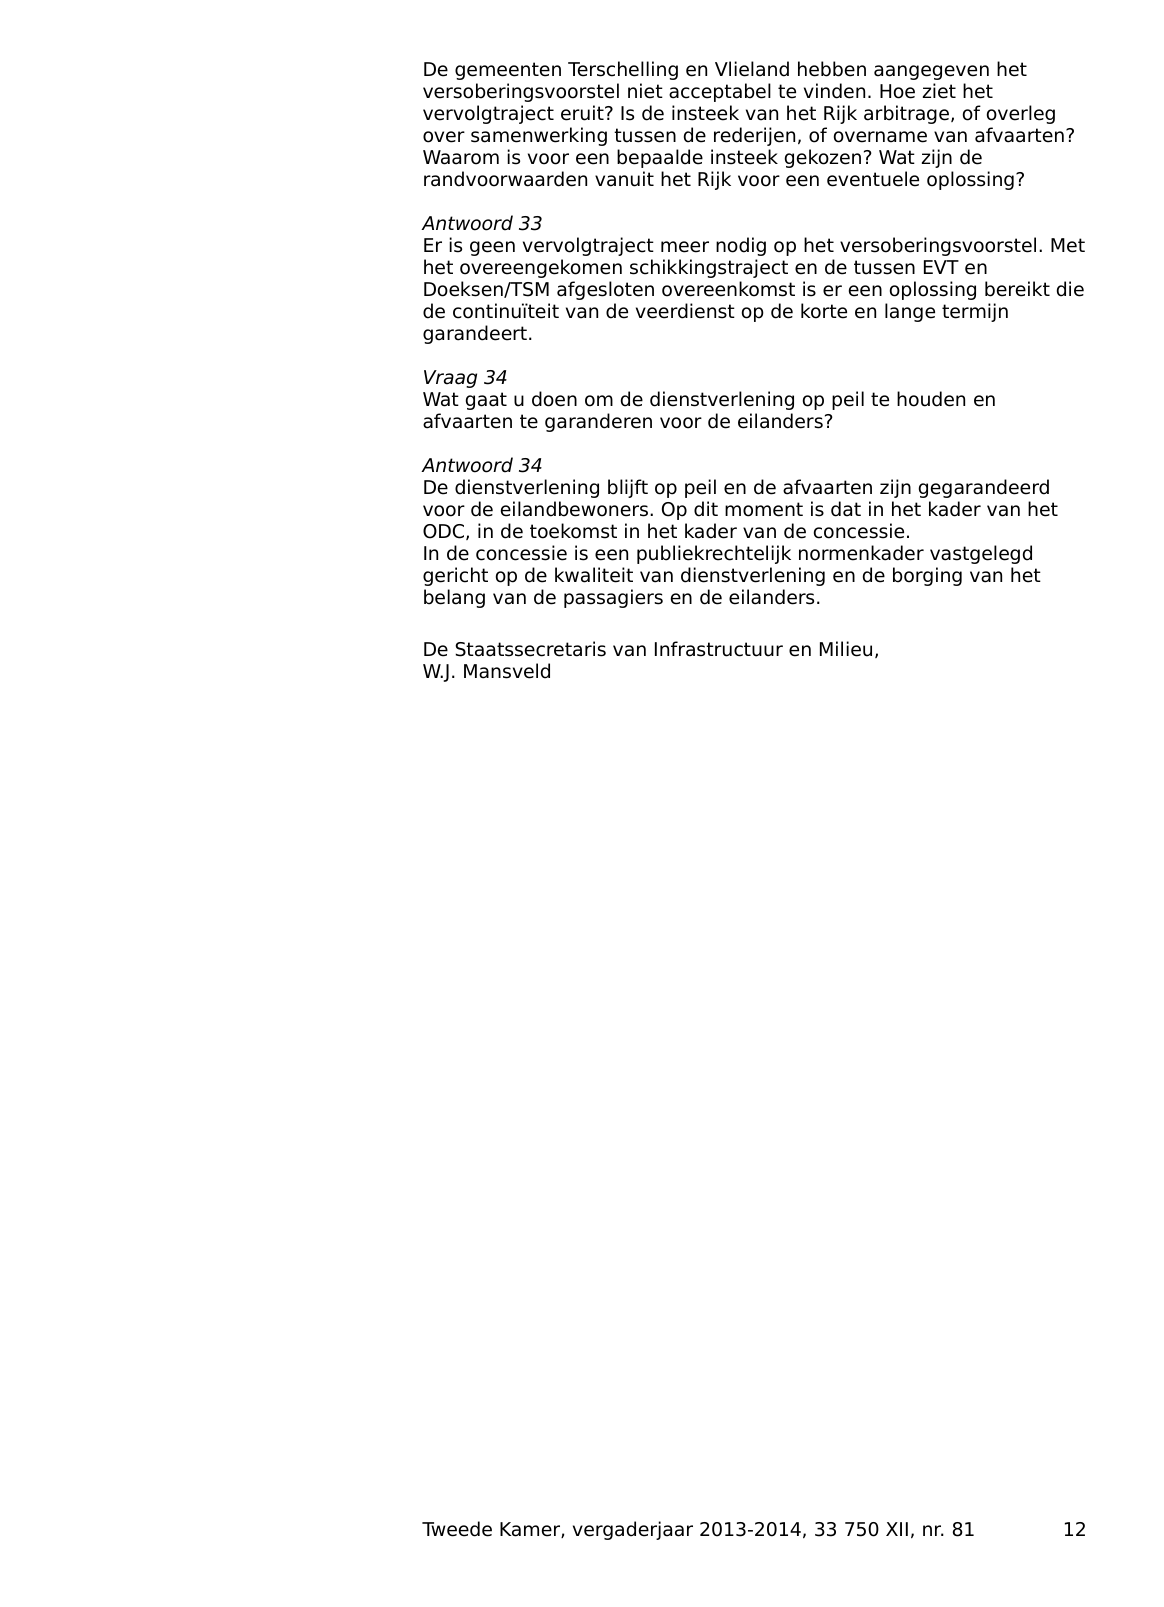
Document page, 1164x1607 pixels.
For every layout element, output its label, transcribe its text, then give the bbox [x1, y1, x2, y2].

text De Staatssecretaris van Infrastructuur en Milieu, W.J. Mansveld [422, 639, 1087, 683]
text Vraag 34 [422, 367, 1087, 389]
text Antwoord 33 [422, 213, 1087, 235]
text Er is geen vervolgtraject meer nodig op het versoberingsvoorstel. Met het overeengekomen schikkingstraject en de tussen EVT en Doeksen/TSM afgesloten overeenkomst is er een oplossing bereikt die de continuïteit van de veerdienst op de korte en lange termijn garandeert. [422, 235, 1087, 345]
text De dienstverlening blijft op peil en de afvaarten zijn gegarandeerd voor de eilandbewoners. Op dit moment is dat in het kader van het ODC, in de toekomst in het kader van de concessie. [422, 477, 1087, 543]
text De gemeenten Terschelling en Vlieland hebben aangegeven het versoberingsvoorstel niet acceptabel te vinden. Hoe ziet het vervolgtraject eruit? Is de insteek van het Rijk arbitrage, of overleg over samenwerking tussen de rederijen, of overname van afvaarten? Waarom is voor een bepaalde insteek gekozen? Wat zijn de randvoorwaarden vanuit het Rijk voor een eventuele oplossing? [422, 59, 1087, 191]
text Antwoord 34 [422, 455, 1087, 477]
text In de concessie is een publiekrechtelijk normenkader vastgelegd gericht op de kwaliteit van dienstverlening en de borging van het belang van de passagiers en de eilanders. [422, 543, 1087, 609]
text Wat gaat u doen om de dienstverlening op peil te houden en afvaarten te garanderen voor de eilanders? [422, 389, 1087, 433]
